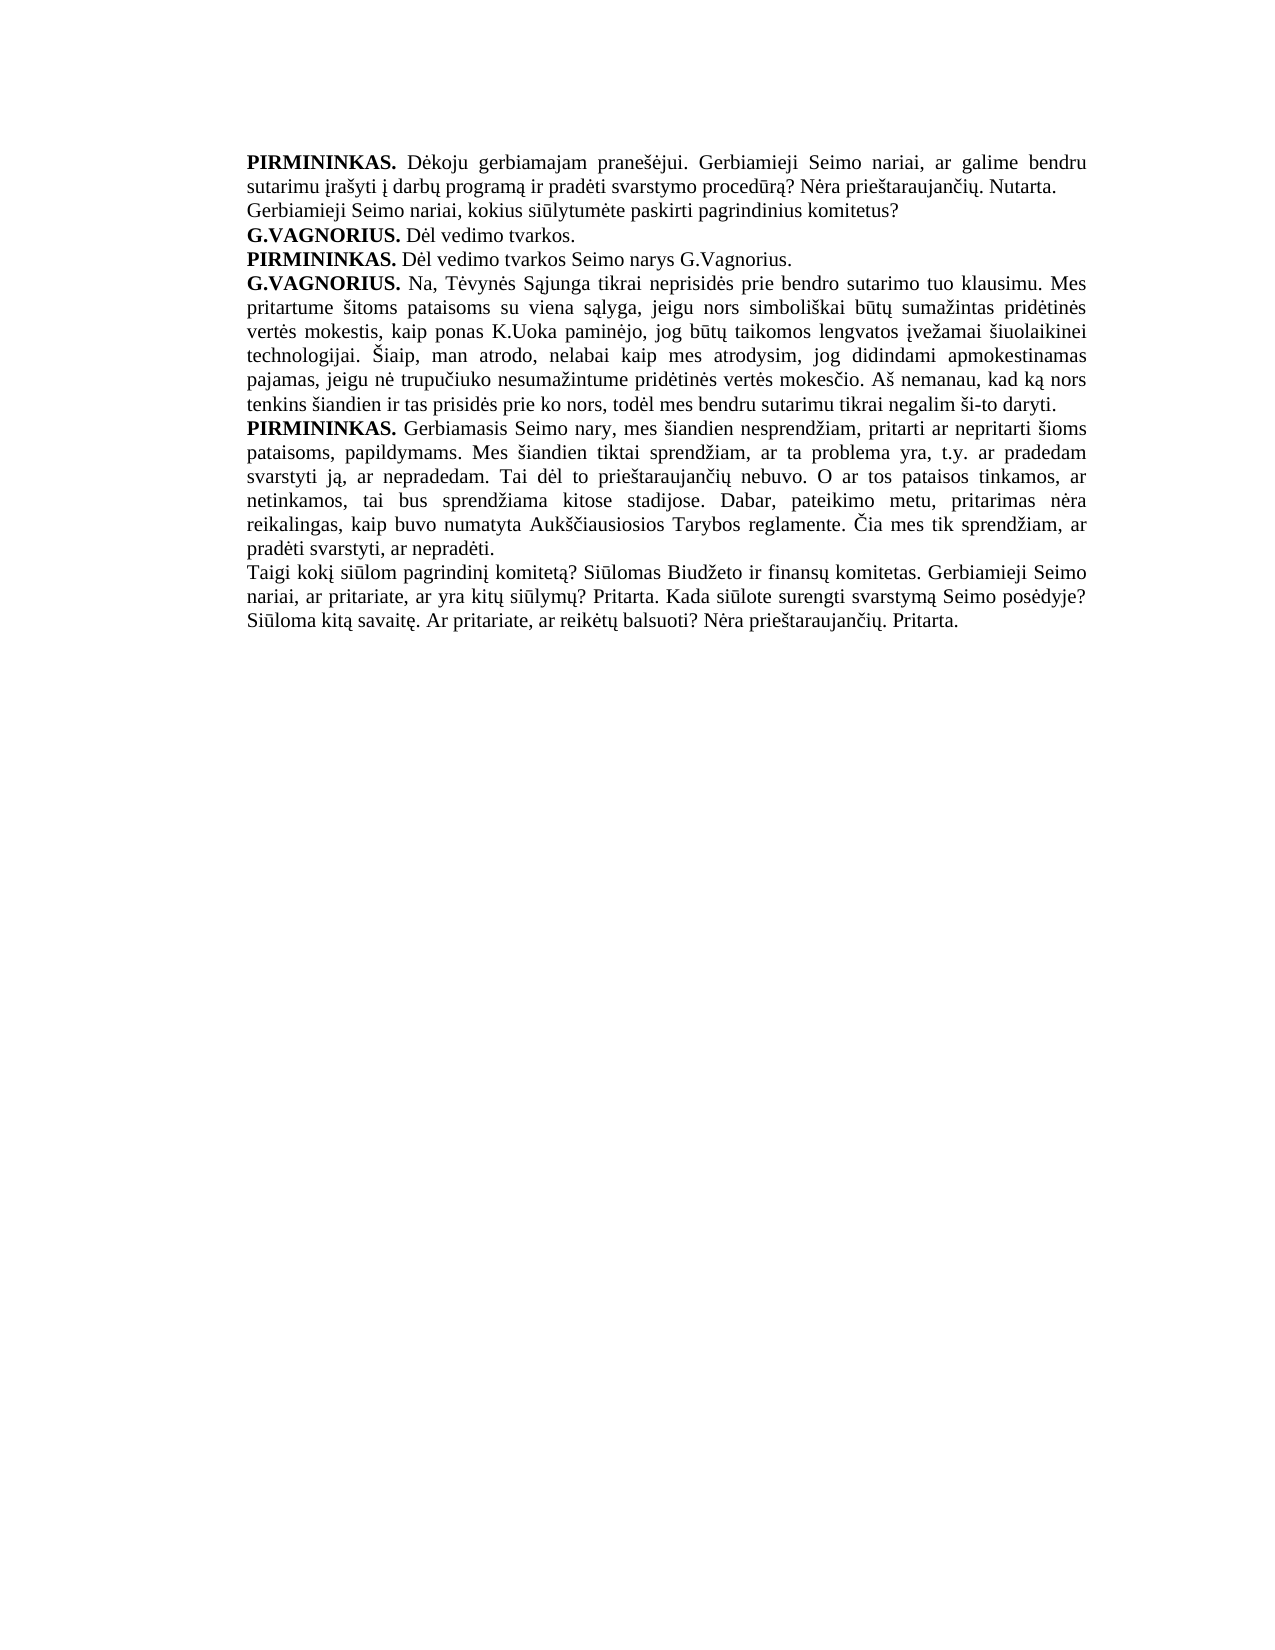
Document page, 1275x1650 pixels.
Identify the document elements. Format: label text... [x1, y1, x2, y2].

text PIRMININKAS. Dėl vedimo tvarkos Seimo narys G.Vagnorius. [247, 247, 1087, 271]
text G.VAGNORIUS. Dėl vedimo tvarkos. [247, 223, 1087, 247]
text PIRMININKAS. Dėkoju gerbiamajam pranešėjui. Gerbiamieji Seimo nariai, ar galime bendru sutarimu įrašyti į darbų programą ir pradėti svarstymo procedūrą? Nėra prieštaraujančių. Nutarta. [247, 150, 1087, 198]
text Taigi kokį siūlom pagrindinį komitetą? Siūlomas Biudžeto ir finansų komitetas. Gerbiamieji Seimo nariai, ar pritariate, ar yra kitų siūlymų? Pritarta. Kada siūlote surengti svarstymą Seimo posėdyje? Siūloma kitą savaitę. Ar pritariate, ar reikėtų balsuoti? Nėra prieštaraujančių. Pritarta. [247, 560, 1087, 632]
text Gerbiamieji Seimo nariai, kokius siūlytumėte paskirti pagrindinius komitetus? [247, 198, 1087, 222]
text PIRMININKAS. Gerbiamasis Seimo nary, mes šiandien nesprendžiam, pritarti ar nepritarti šioms pataisoms, papildymams. Mes šiandien tiktai sprendžiam, ar ta problema yra, t.y. ar pradedam svarstyti ją, ar nepradedam. Tai dėl to prieštaraujančių nebuvo. O ar tos pataisos tinkamos, ar netinkamos, tai bus sprendžiama kitose stadijose. Dabar, pateikimo metu, pritarimas nėra reikalingas, kaip buvo numatyta Aukščiausiosios Tarybos reglamente. Čia mes tik sprendžiam, ar pradėti svarstyti, ar nepradėti. [247, 416, 1087, 560]
text G.VAGNORIUS. Na, Tėvynės Sąjunga tikrai neprisidės prie bendro sutarimo tuo klausimu. Mes pritartume šitoms pataisoms su viena sąlyga, jeigu nors simboliškai būtų sumažintas pridėtinės vertės mokestis, kaip ponas K.Uoka paminėjo, jog būtų taikomos lengvatos įvežamai šiuolaikinei technologijai. Šiaip, man atrodo, nelabai kaip mes atrodysim, jog didindami apmokestinamas pajamas, jeigu nė trupučiuko nesumažintume pridėtinės vertės mokesčio. Aš nemanau, kad ką nors tenkins šiandien ir tas prisidės prie ko nors, todėl mes bendru sutarimu tikrai negalim ši-to daryti. [247, 271, 1087, 416]
